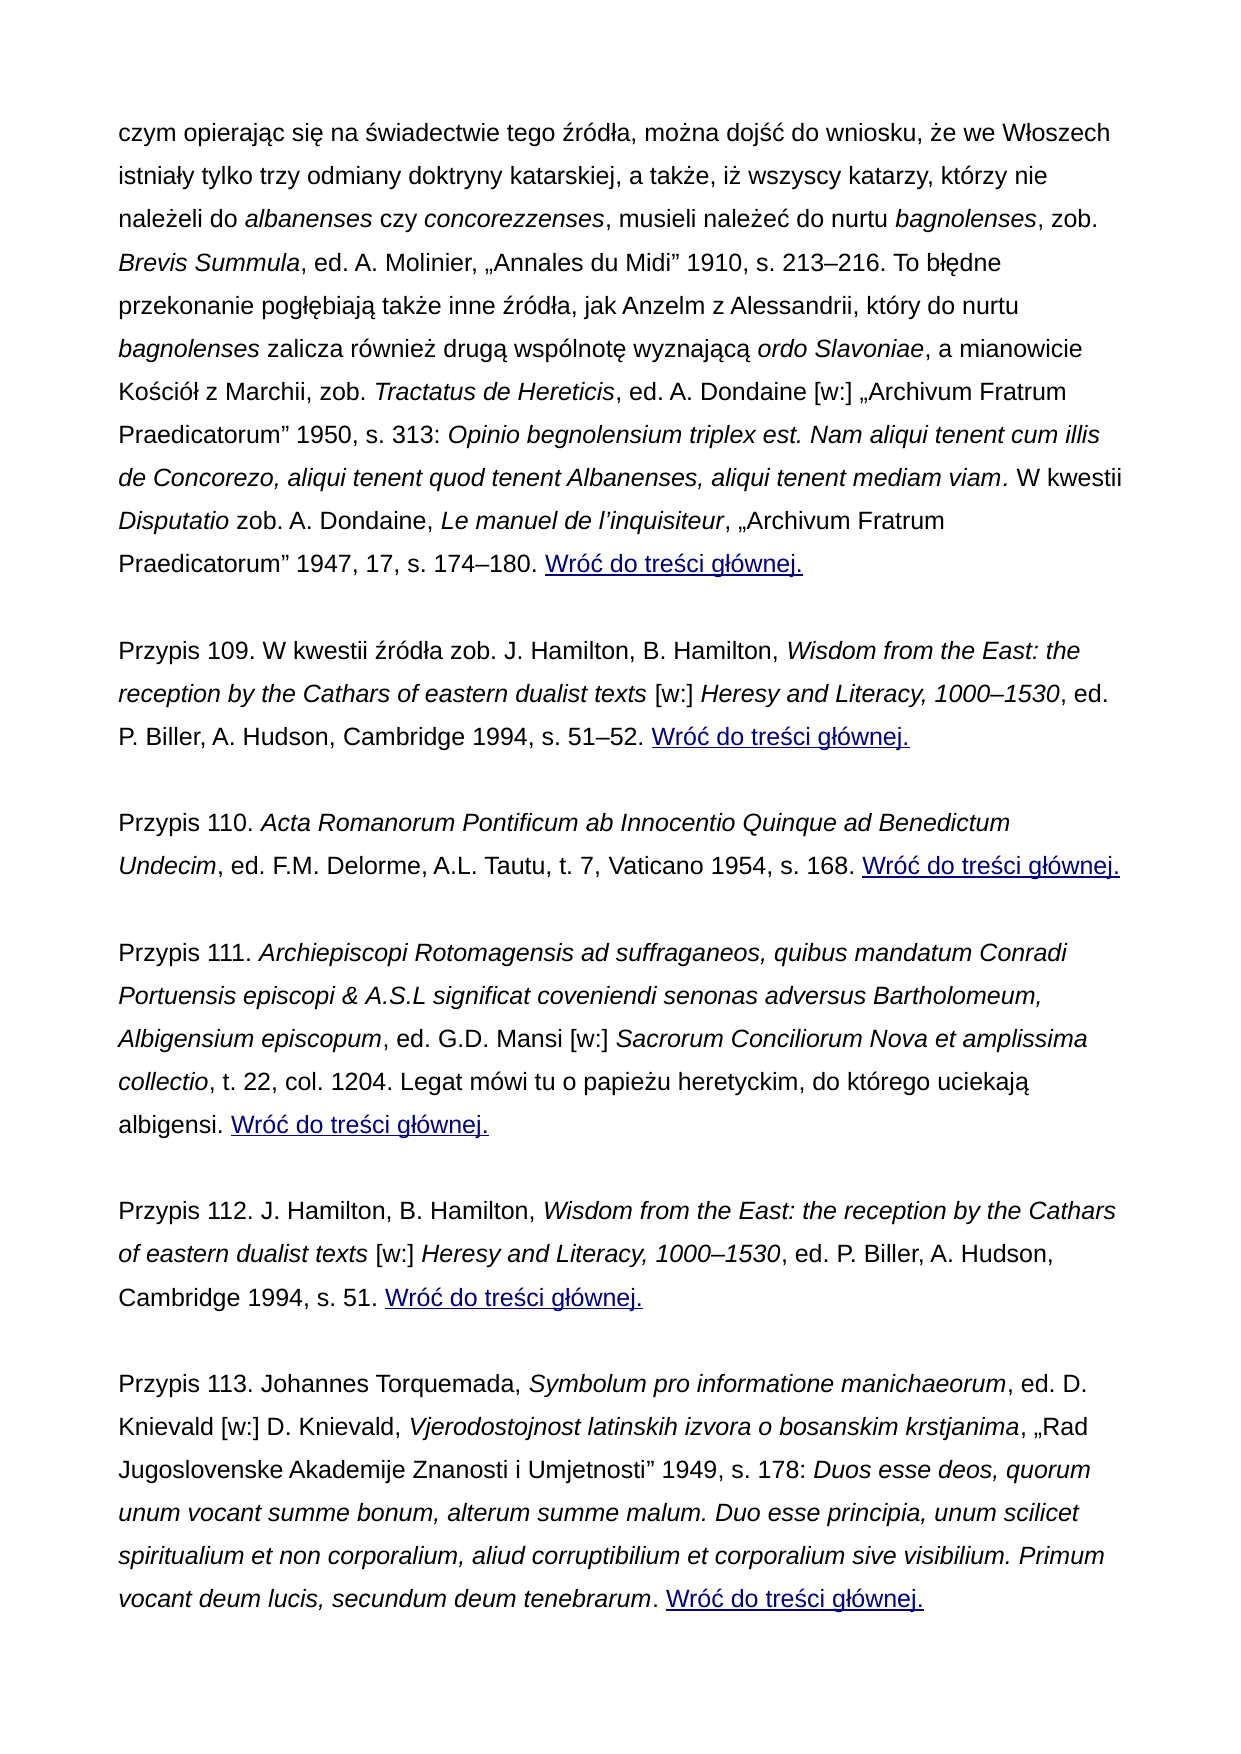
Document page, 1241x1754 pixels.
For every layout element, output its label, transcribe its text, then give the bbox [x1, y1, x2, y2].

text czym opierając się na świadectwie tego źródła, można dojść do wniosku, że we Włoszech istniały tylko trzy odmiany doktryny katarskiej, a także, iż wszyscy katarzy, którzy nie należeli do albanenses czy concorezzenses, musieli należeć do nurtu bagnolenses, zob. Brevis Summula, ed. A. Molinier, „Annales du Midi” 1910, s. 213–216. To błędne przekonanie pogłębiają także inne źródła, jak Anzelm z Alessandrii, który do nurtu bagnolenses zalicza również drugą wspólnotę wyznającą ordo Slavoniae, a mianowicie Kościół z Marchii, zob. Tractatus de Hereticis, ed. A. Dondaine [w:] „Archivum Fratrum Praedicatorum” 1950, s. 313: Opinio begnolensium triplex est. Nam aliqui tenent cum illis de Concorezo, aliqui tenent quod tenent Albanenses, aliqui tenent mediam viam. W kwestii Disputatio zob. A. Dondaine, Le manuel de l’inquisiteur, „Archivum Fratrum Praedicatorum” 1947, 17, s. 174–180. Wróć do treści głównej. [118, 118, 1122, 578]
text Przypis 109. W kwestii źródła zob. J. Hamilton, B. Hamilton, Wisdom from the East: the reception by the Cathars of eastern dualist texts [w:] Heresy and Literacy, 1000–1530, ed. P. Biller, A. Hudson, Cambridge 1994, s. 51–52. Wróć do treści głównej. [118, 636, 1122, 751]
text Przypis 113. Johannes Torquemada, Symbolum pro informatione manichaeorum, ed. D. Knievald [w:] D. Knievald, Vjerodostojnost latinskih izvora o bosanskim krstjanima, „Rad Jugoslovenske Akademije Znanosti i Umjetnosti” 1949, s. 178: Duos esse deos, quorum unum vocant summe bonum, alterum summe malum. Duo esse principia, unum scilicet spiritualium et non corporalium, aliud corruptibilium et corporalium sive visibilium. Primum vocant deum lucis, secundum deum tenebrarum. Wróć do treści głównej. [118, 1369, 1122, 1613]
text Przypis 112. J. Hamilton, B. Hamilton, Wisdom from the East: the reception by the Cathars of eastern dualist texts [w:] Heresy and Literacy, 1000–1530, ed. P. Biller, A. Hudson, Cambridge 1994, s. 51. Wróć do treści głównej. [118, 1196, 1122, 1311]
text Przypis 110. Acta Romanorum Pontificum ab Innocentio Quinque ad Benedictum Undecim, ed. F.M. Delorme, A.L. Tautu, t. 7, Vaticano 1954, s. 168. Wróć do treści głównej. [118, 808, 1122, 880]
text Przypis 111. Archiepiscopi Rotomagensis ad suffraganeos, quibus mandatum Conradi Portuensis episcopi & A.S.L significat coveniendi senonas adversus Bartholomeum, Albigensium episcopum, ed. G.D. Mansi [w:] Sacrorum Conciliorum Nova et amplissima collectio, t. 22, col. 1204. Legat mówi tu o papieżu heretyckim, do którego uciekają albigensi. Wróć do treści głównej. [118, 937, 1122, 1139]
